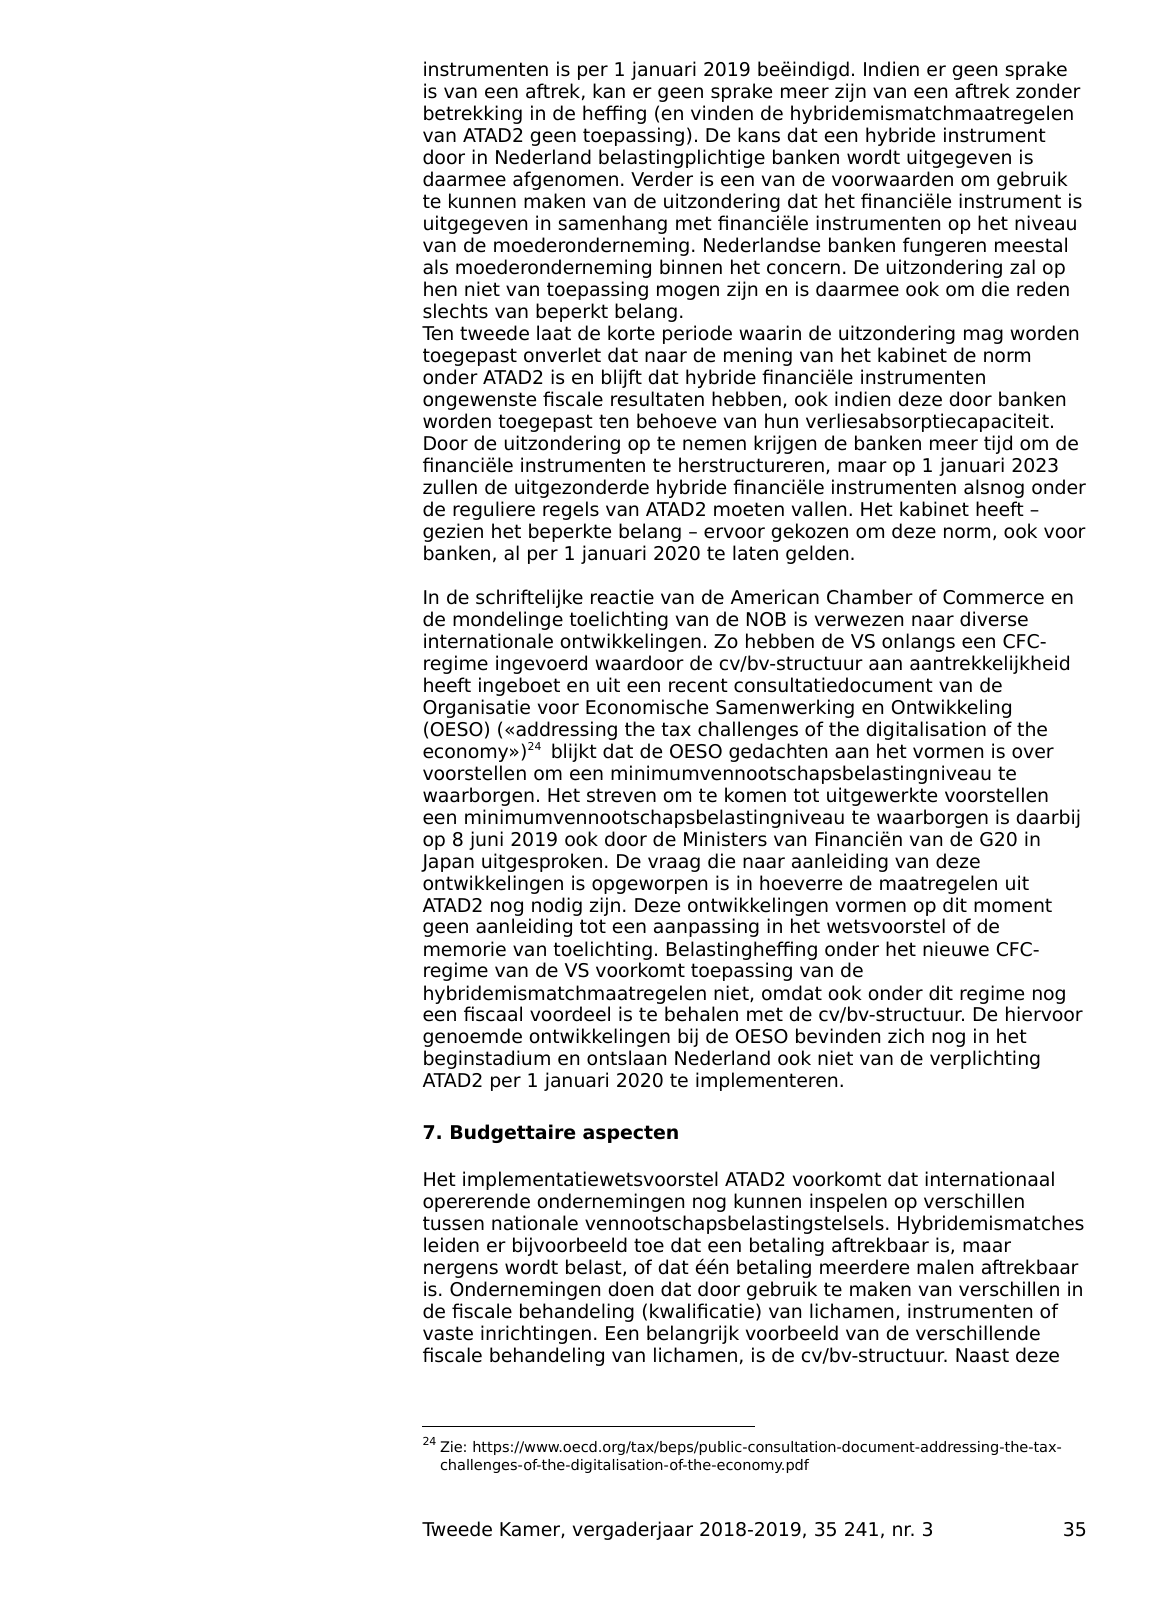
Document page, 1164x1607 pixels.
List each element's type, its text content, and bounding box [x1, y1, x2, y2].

text Ten tweede laat de korte periode waarin de uitzondering mag worden toegepast onverlet dat naar de mening van het kabinet de norm onder ATAD2 is en blijft dat hybride financiële instrumenten ongewenste fiscale resultaten hebben, ook indien deze door banken worden toegepast ten behoeve van hun verliesabsorptiecapaciteit. Door de uitzondering op te nemen krijgen de banken meer tijd om de financiële instrumenten te herstructureren, maar op 1 januari 2023 zullen de uitgezonderde hybride financiële instrumenten alsnog onder de reguliere regels van ATAD2 moeten vallen. Het kabinet heeft – gezien het beperkte belang – ervoor gekozen om deze norm, ook voor banken, al per 1 januari 2020 te laten gelden. [422, 323, 1087, 564]
text Het implementatiewetsvoorstel ATAD2 voorkomt dat internationaal opererende ondernemingen nog kunnen inspelen op verschillen tussen nationale vennootschapsbelastingstelsels. Hybridemismatches leiden er bijvoorbeeld toe dat een betaling aftrekbaar is, maar nergens wordt belast, of dat één betaling meerdere malen aftrekbaar is. Ondernemingen doen dat door gebruik te maken van verschillen in de fiscale behandeling (kwalificatie) van lichamen, instrumenten of vaste inrichtingen. Een belangrijk voorbeeld van de verschillende fiscale behandeling van lichamen, is de cv/bv-structuur. Naast deze [422, 1169, 1087, 1367]
text instrumenten is per 1 januari 2019 beëindigd. Indien er geen sprake is van een aftrek, kan er geen sprake meer zijn van een aftrek zonder betrekking in de heffing (en vinden de hybridemismatchmaatregelen van ATAD2 geen toepassing). De kans dat een hybride instrument door in Nederland belastingplichtige banken wordt uitgegeven is daarmee afgenomen. Verder is een van de voorwaarden om gebruik te kunnen maken van de uitzondering dat het financiële instrument is uitgegeven in samenhang met financiële instrumenten op het niveau van de moederonderneming. Nederlandse banken fungeren meestal als moederonderneming binnen het concern. De uitzondering zal op hen niet van toepassing mogen zijn en is daarmee ook om die reden slechts van beperkt belang. [422, 59, 1087, 323]
subtitle 7. Budgettaire aspecten [422, 1122, 1087, 1144]
text In de schriftelijke reactie van de American Chamber of Commerce en de mondelinge toelichting van de NOB is verwezen naar diverse internationale ontwikkelingen. Zo hebben de VS onlangs een CFC-regime ingevoerd waardoor de cv/bv-structuur aan aantrekkelijkheid heeft ingeboet en uit een recent consultatiedocument van de Organisatie voor Economische Samenwerking en Ontwikkeling (OESO) («addressing the tax challenges of the digitalisation of the economy») blijkt dat de OESO gedachten aan het vormen is over voorstellen om een minimumvennootschapsbelastingniveau te waarborgen. Het streven om te komen tot uitgewerkte voorstellen een minimumvennootschapsbelastingniveau te waarborgen is daarbij op 8 juni 2019 ook door de Ministers van Financiën van de G20 in Japan uitgesproken. De vraag die naar aanleiding van deze ontwikkelingen is opgeworpen is in hoeverre de maatregelen uit ATAD2 nog nodig zijn. Deze ontwikkelingen vormen op dit moment geen aanleiding tot een aanpassing in het wetsvoorstel of de memorie van toelichting. Belastingheffing onder het nieuwe CFC-regime van de VS voorkomt toepassing van de hybridemismatchmaatregelen niet, omdat ook onder dit regime nog een fiscaal voordeel is te behalen met de cv/bv-structuur. De hiervoor genoemde ontwikkelingen bij de OESO bevinden zich nog in het beginstadium en ontslaan Nederland ook niet van de verplichting ATAD2 per 1 januari 2020 te implementeren. [422, 587, 1087, 1092]
text Zie: https://www.oecd.org/tax/beps/public-consultation-document-addressing-the-tax-challenges-of-the-digitalisation-of-the-economy.pdf [422, 1435, 1087, 1474]
